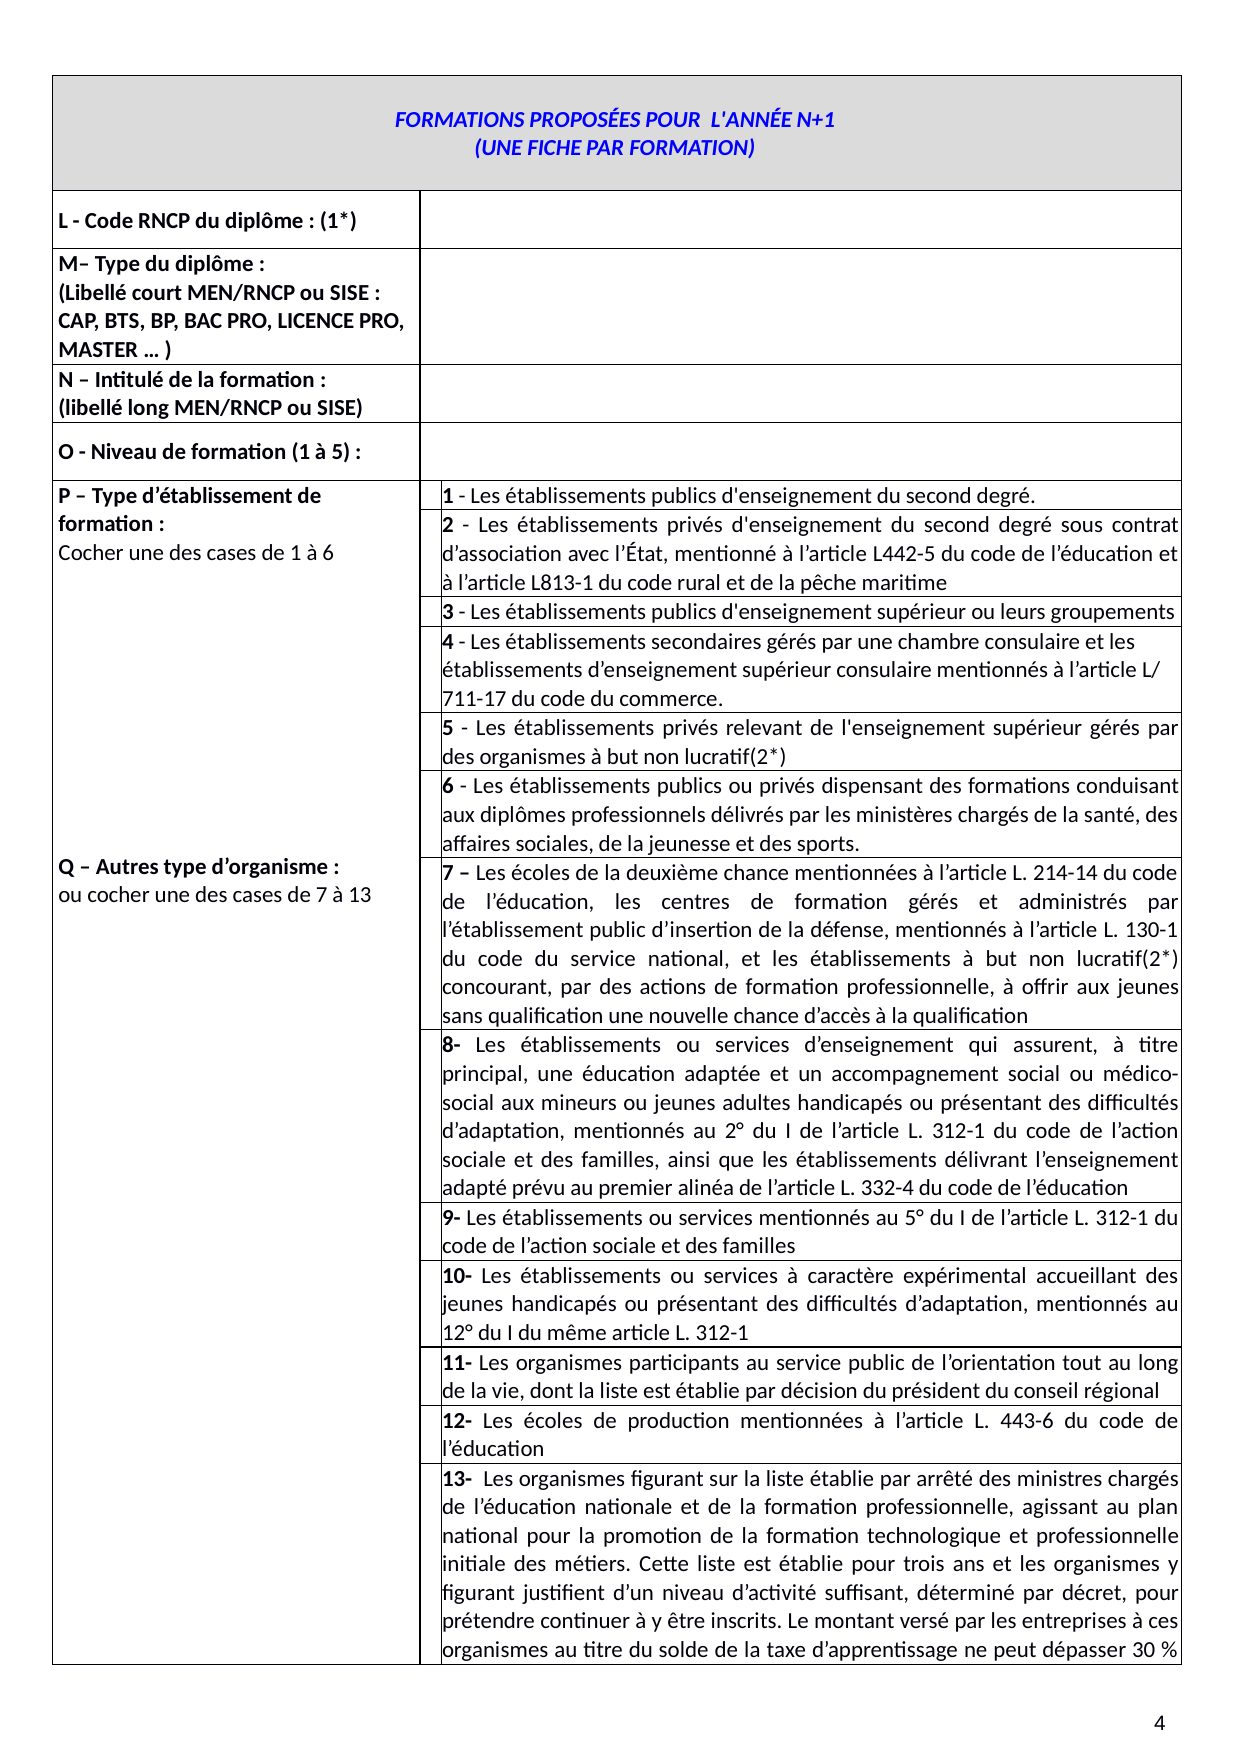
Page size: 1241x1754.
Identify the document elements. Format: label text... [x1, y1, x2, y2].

table_cell 9- Les établissements ou services mentionnés au 5° du I de l’article L. 312-1 du code de l’action sociale et des familles [442, 1203, 1181, 1260]
table_cell 4 - Les établissements secondaires gérés par une chambre consulaire et les établissements d’enseignement supérieur consulaire mentionnés à l’article L/ 711-17 du code du commerce. [442, 627, 1181, 712]
table_cell [421, 191, 1181, 248]
table_cell 6 - Les établissements publics ou privés dispensant des formations conduisant aux diplômes professionnels délivrés par les ministères chargés de la santé, des affaires sociales, de la jeunesse et des sports. [442, 771, 1181, 857]
table_cell 1 - Les établissements publics d'enseignement du second degré. [442, 481, 1181, 509]
table_cell [421, 1348, 441, 1404]
table_cell [421, 1261, 441, 1346]
table_cell O - Niveau de formation (1 à 5) : [53, 423, 419, 480]
table_cell 8- Les établissements ou services d’enseignement qui assurent, à titre principal, une éducation adaptée et un accompagnement social ou médico-social aux mineurs ou jeunes adultes handicapés ou présentant des difficultés d’adaptation, mentionnés au 2° du I de l’article L. 312-1 du code de l’action sociale et des familles, ainsi que les établissements délivrant l’enseignement adapté prévu au premier alinéa de l’article L. 332-4 du code de l’éducation [442, 1030, 1181, 1202]
table_cell [421, 771, 441, 857]
table_cell 7 – Les écoles de la deuxième chance mentionnées à l’article L. 214-14 du code de l’éducation, les centres de formation gérés et administrés par l’établissement public d’insertion de la défense, mentionnés à l’article L. 130-1 du code du service national, et les établissements à but non lucratif(2*) concourant, par des actions de formation professionnelle, à offrir aux jeunes sans qualification une nouvelle chance d’accès à la qualification [442, 858, 1181, 1029]
table_cell 5 - Les établissements privés relevant de l'enseignement supérieur gérés par des organismes à but non lucratif(2*) [442, 713, 1181, 770]
table_cell [421, 858, 441, 1029]
table_cell [421, 627, 441, 712]
table_cell 11- Les organismes participants au service public de l’orientation tout au long de la vie, dont la liste est établie par décision du président du conseil régional [442, 1348, 1181, 1404]
table_cell 10- Les établissements ou services à caractère expérimental accueillant des jeunes handicapés ou présentant des difficultés d’adaptation, mentionnés au 12° du I du même article L. 312-1 [442, 1261, 1181, 1346]
table_cell [421, 510, 441, 596]
table_cell [421, 597, 441, 626]
table_cell 13- Les organismes figurant sur la liste établie par arrêté des ministres chargés de l’éducation nationale et de la formation professionnelle, agissant au plan national pour la promotion de la formation technologique et professionnelle initiale des métiers. Cette liste est établie pour trois ans et les organismes y figurant justifient d’un niveau d’activité suffisant, déterminé par décret, pour prétendre continuer à y être inscrits. Le montant versé par les entreprises à ces organismes au titre du solde de la taxe d’apprentissage ne peut dépasser 30 % [442, 1464, 1181, 1663]
table_cell [421, 423, 1181, 480]
table_cell 2 - Les établissements privés d'enseignement du second degré sous contrat d’association avec l’État, mentionné à l’article L442-5 du code de l’éducation et à l’article L813-1 du code rural et de la pêche maritime [442, 510, 1181, 596]
table_cell [421, 1464, 441, 1663]
table_cell [421, 1030, 441, 1202]
table_cell [421, 249, 1181, 363]
table_cell L - Code RNCP du diplôme : (1*) [53, 191, 419, 248]
table_cell N – Intitulé de la formation : (libellé long MEN/RNCP ou SISE) [53, 365, 419, 422]
table_header FORMATIONS PROPOSÉES POUR L'ANNÉE N+1 (UNE FICHE PAR FORMATION) [53, 76, 1181, 190]
table_cell 12- Les écoles de production mentionnées à l’article L. 443-6 du code de l’éducation [442, 1406, 1181, 1463]
table_cell 3 - Les établissements publics d'enseignement supérieur ou leurs groupements [442, 597, 1181, 626]
table_cell [421, 713, 441, 770]
table_cell [421, 1406, 441, 1463]
table_cell [421, 365, 1181, 422]
table_cell M– Type du diplôme : (Libellé court MEN/RNCP ou SISE : CAP, BTS, BP, BAC PRO, LICENCE PRO, MASTER … ) [53, 249, 419, 363]
table_cell [421, 481, 441, 509]
table_cell [421, 1203, 441, 1260]
table_cell P – Type d’établissement de formation : Cocher une des cases de 1 à 6 Q – Autres type d’organisme : ou cocher une des cases de 7 à 13 [53, 481, 419, 1663]
